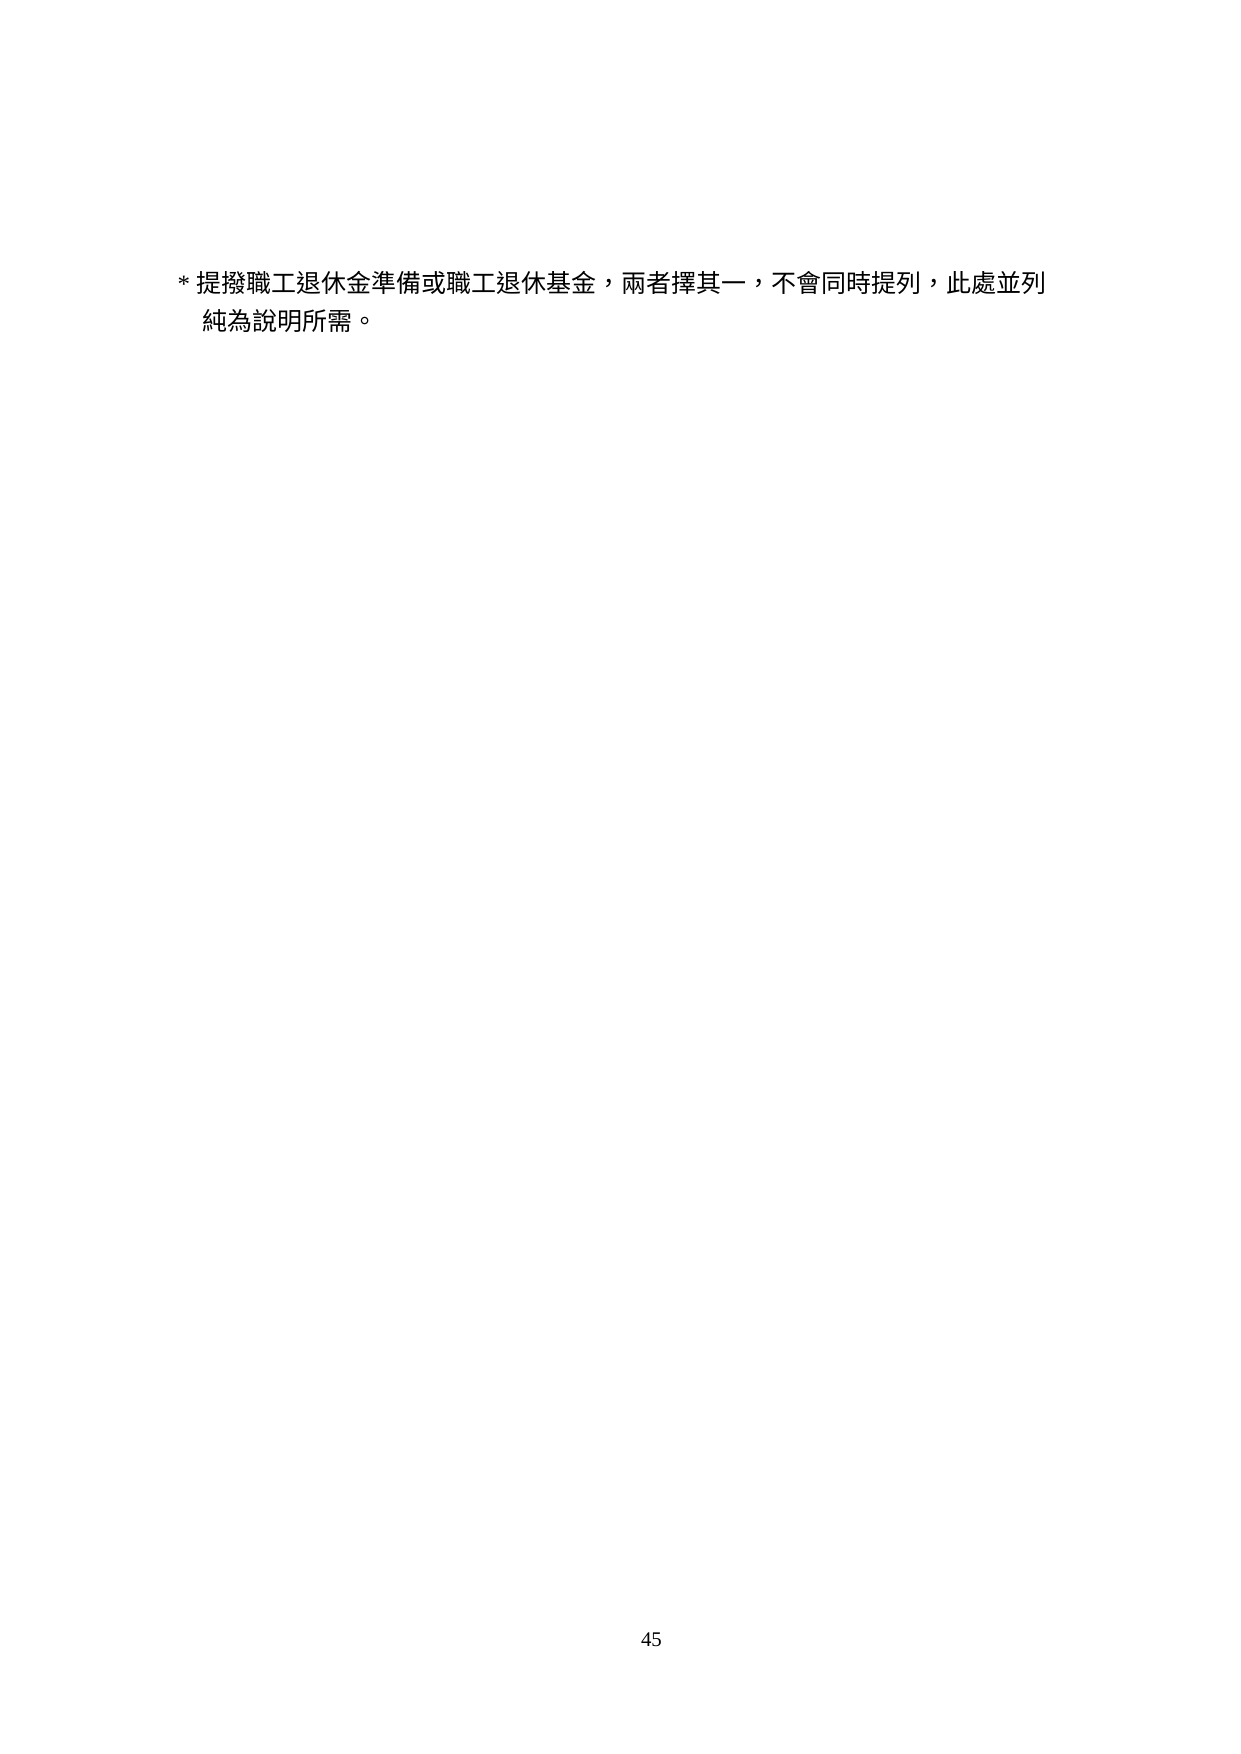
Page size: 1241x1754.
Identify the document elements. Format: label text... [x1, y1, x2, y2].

text * 提撥職工退休金準備或職工退休基金，兩者擇其一，不會同時提列，此處並列 [177, 262, 1125, 300]
text 純為說明所需。 [177, 300, 1125, 337]
